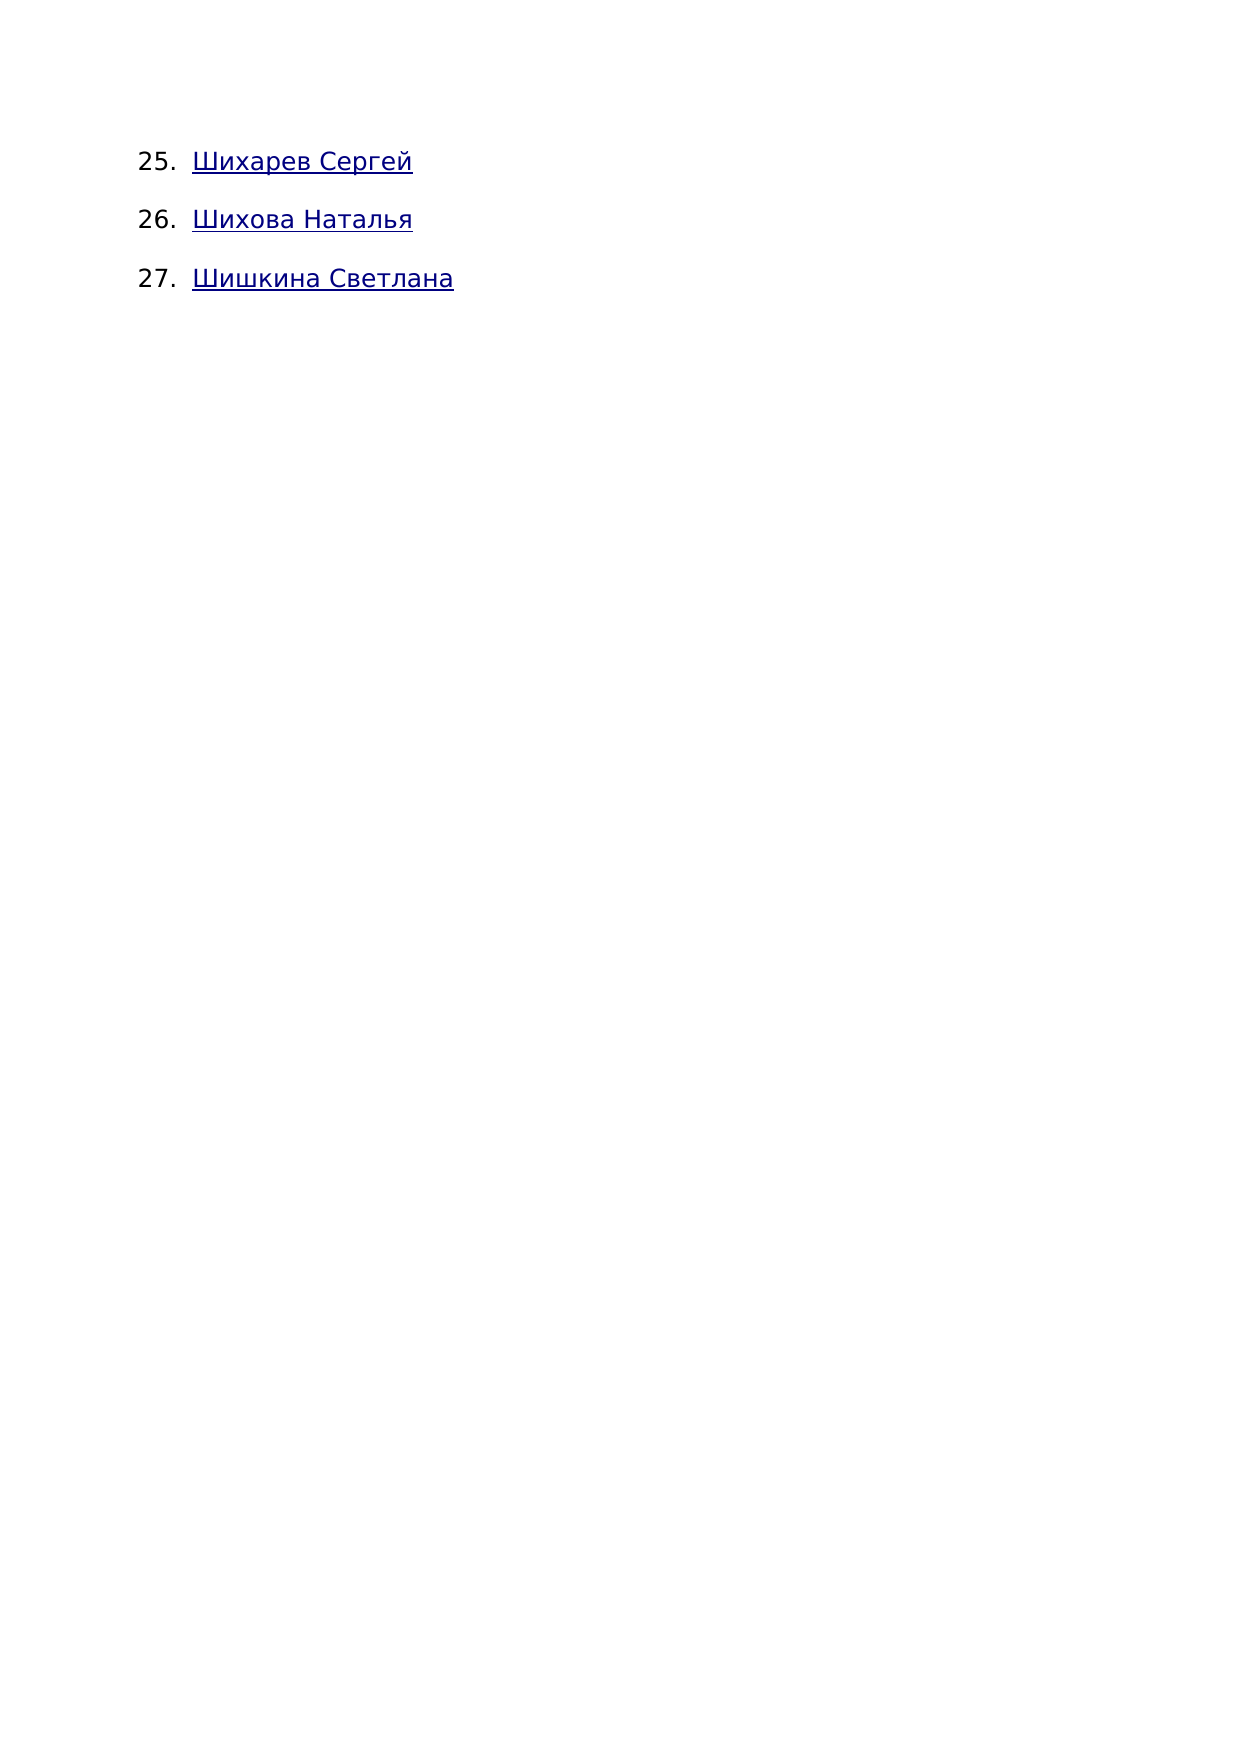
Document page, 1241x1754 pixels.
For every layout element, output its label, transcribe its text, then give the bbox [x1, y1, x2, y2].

list [177, 118, 1122, 147]
list Шихова Наталья [177, 206, 1122, 264]
list Шишкина Светлана [177, 264, 1122, 322]
list Шихарев Сергей [177, 147, 1122, 206]
